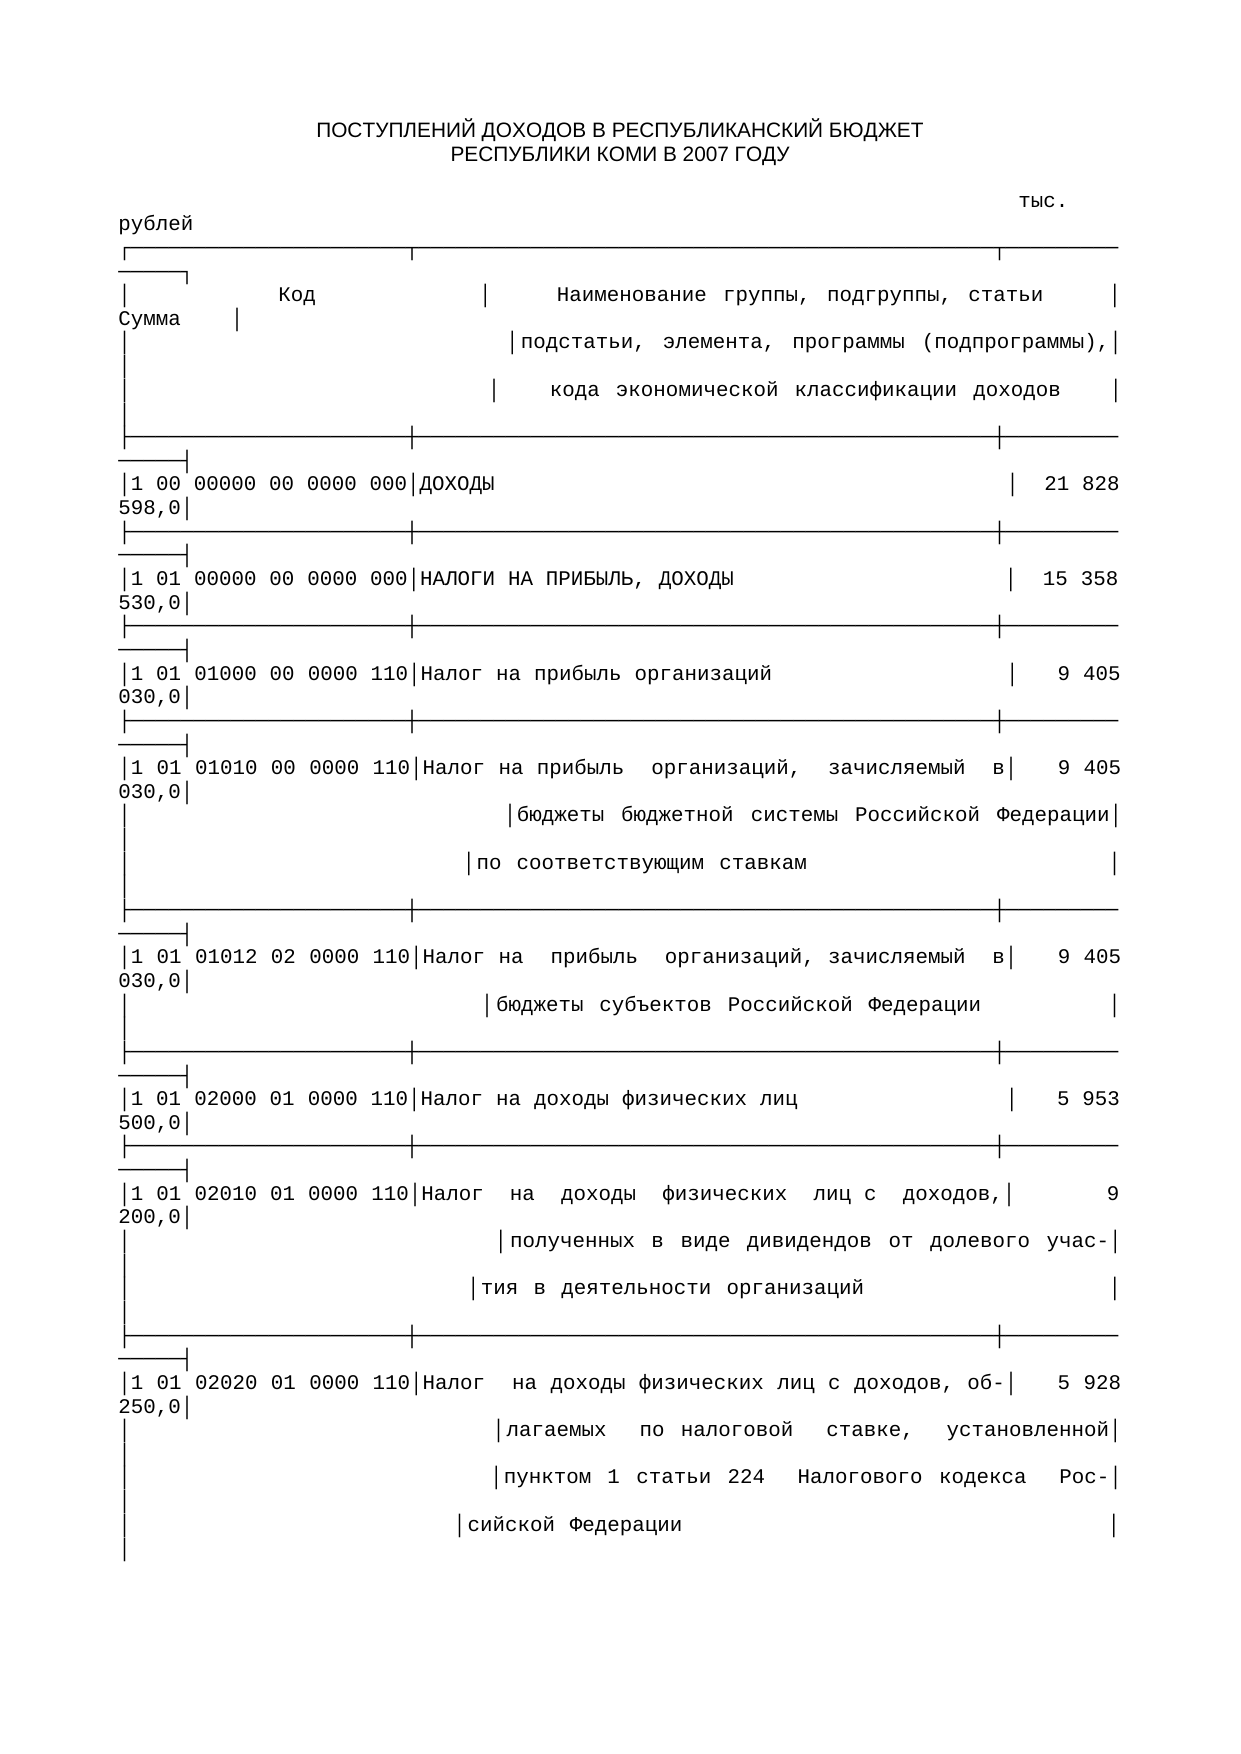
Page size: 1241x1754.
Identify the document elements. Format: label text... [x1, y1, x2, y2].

text │ │ кода экономической классификации доходов │ │ [118, 379, 1122, 426]
text │ │пунктом 1 статьи 224 Налогового кодекса Рос-│ │ [118, 1467, 1122, 1514]
text │1 01 01010 00 0000 110│Налог на прибыль организаций, зачисляемый в│ 9 405 030,0│ [118, 757, 1122, 804]
text ├──────────────────────┼──────────────────────────────────────────────┼──────────────┤ [118, 1041, 1122, 1088]
text │ │бюджеты субъектов Российской Федерации │ │ [118, 994, 1122, 1041]
text ├──────────────────────┼──────────────────────────────────────────────┼──────────────┤ [118, 710, 1122, 757]
text │ Код │ Наименование группы, подгруппы, статьи │ Сумма │ [118, 284, 1122, 332]
text │ │лагаемых по налоговой ставке, установленной│ │ [118, 1419, 1122, 1467]
text │1 01 02010 01 0000 110│Налог на доходы физических лиц с доходов,│ 9 200,0│ [118, 1183, 1122, 1230]
text │1 01 00000 00 0000 000│НАЛОГИ НА ПРИБЫЛЬ, ДОХОДЫ │ 15 358 530,0│ [118, 568, 1122, 615]
text │1 01 01012 02 0000 110│Налог на прибыль организаций, зачисляемый в│ 9 405 030,0│ [118, 946, 1122, 994]
text ├──────────────────────┼──────────────────────────────────────────────┼──────────────┤ [118, 426, 1122, 473]
text РЕСПУБЛИКИ КОМИ В 2007 ГОДУ [118, 142, 1122, 166]
text │ │сийской Федерации │ │ [118, 1514, 1122, 1561]
text │ │подстатьи, элемента, программы (подпрограммы),│ │ [118, 332, 1122, 379]
text ├──────────────────────┼──────────────────────────────────────────────┼──────────────┤ [118, 1325, 1122, 1372]
text │ │тия в деятельности организаций │ │ [118, 1277, 1122, 1325]
text ├──────────────────────┼──────────────────────────────────────────────┼──────────────┤ [118, 1136, 1122, 1183]
text │1 01 01000 00 0000 110│Налог на прибыль организаций │ 9 405 030,0│ [118, 663, 1122, 710]
text ├──────────────────────┼──────────────────────────────────────────────┼──────────────┤ [118, 899, 1122, 946]
text │ │полученных в виде дивидендов от долевого учас-│ │ [118, 1230, 1122, 1277]
text │1 01 02000 01 0000 110│Налог на доходы физических лиц │ 5 953 500,0│ [118, 1088, 1122, 1136]
text тыс. рублей [118, 190, 1122, 237]
text ПОСТУПЛЕНИЙ ДОХОДОВ В РЕСПУБЛИКАНСКИЙ БЮДЖЕТ [118, 118, 1122, 142]
text ├──────────────────────┼──────────────────────────────────────────────┼──────────────┤ [118, 615, 1122, 663]
text │ │бюджеты бюджетной системы Российской Федерации│ │ [118, 804, 1122, 852]
text │1 01 02020 01 0000 110│Налог на доходы физических лиц с доходов, об-│ 5 928 250,0│ [118, 1372, 1122, 1419]
text │1 00 00000 00 0000 000│ДОХОДЫ │ 21 828 598,0│ [118, 473, 1122, 521]
text │ │по соответствующим ставкам │ │ [118, 852, 1122, 899]
text ├──────────────────────┼──────────────────────────────────────────────┼──────────────┤ [118, 521, 1122, 568]
text ┌──────────────────────┬──────────────────────────────────────────────┬──────────────┐ [118, 237, 1122, 284]
